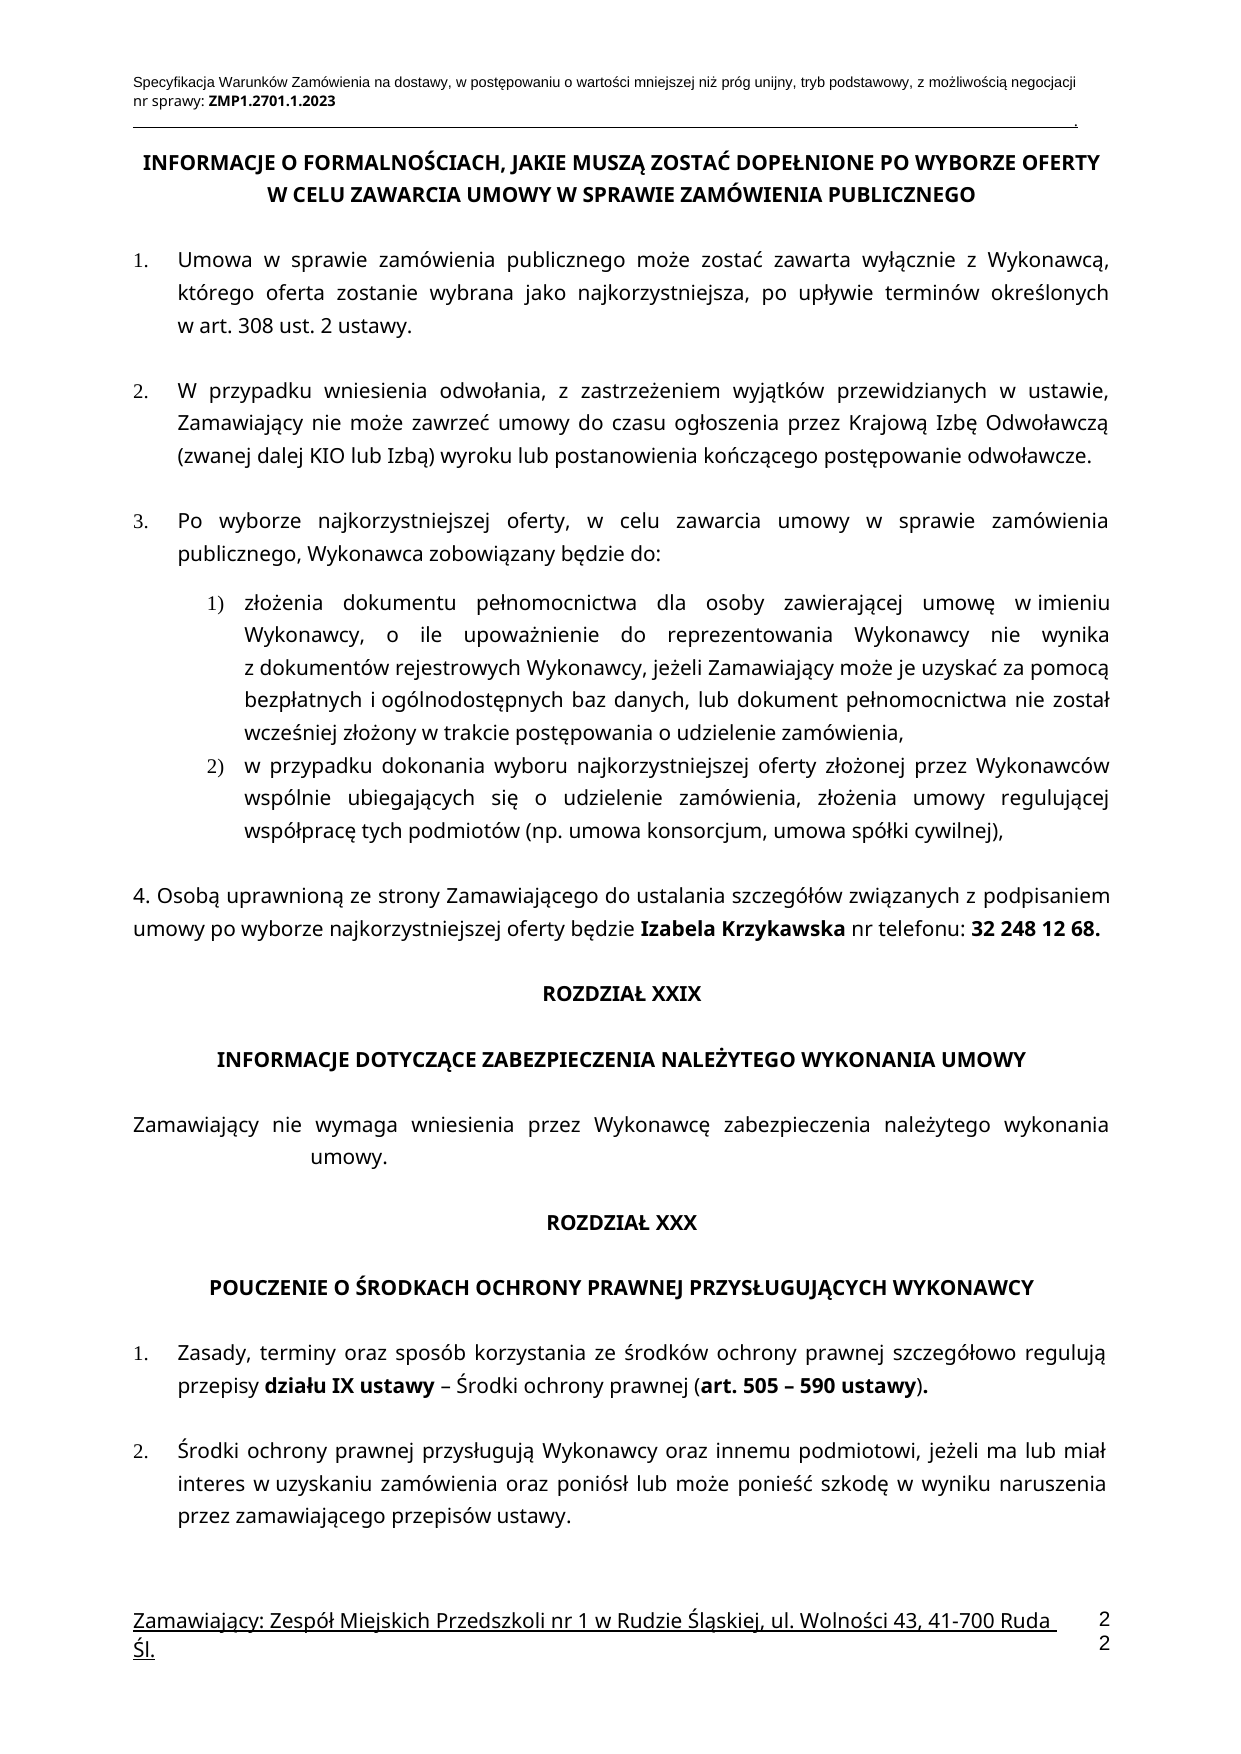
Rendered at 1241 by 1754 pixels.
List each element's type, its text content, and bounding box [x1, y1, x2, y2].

list Zasady, terminy oraz sposób korzystania ze środków ochrony prawnej szczegółowo regulują przepisy działu IX ustawy – Środki ochrony prawnej (art. 505 – 590 ustawy). [133, 1338, 1107, 1399]
text POUCZENIE O ŚRODKACH OCHRONY PRAWNEJ PRZYSŁUGUJĄCYCH WYKONAWCY [133, 1273, 1110, 1302]
list 4. Osobą uprawnioną ze strony Zamawiającego do ustalania szczegółów związanych z podpisaniem umowy po wyborze najkorzystniejszej oferty będzie Izabela Krzykawska nr telefonu: 32 248 12 68. [133, 881, 1110, 942]
list w przypadku dokonania wyboru najkorzystniejszej oferty złożonej przez Wykonawców wspólnie ubiegających się o udzielenie zamówienia, złożenia umowy regulującej współpracę tych podmiotów (np. umowa konsorcjum, umowa spółki cywilnej), [207, 751, 1110, 844]
text INFORMACJE O FORMALNOŚCIACH, JAKIE MUSZĄ ZOSTAĆ DOPEŁNIONE PO WYBORZE OFERTY [133, 148, 1110, 176]
list Środki ochrony prawnej przysługują Wykonawcy oraz innemu podmiotowi, jeżeli ma lub miał interes w uzyskaniu zamówienia oraz poniósł lub może ponieść szkodę w wyniku naruszenia przez zamawiającego przepisów ustawy. [133, 1436, 1107, 1530]
list W przypadku wniesienia odwołania, z zastrzeżeniem wyjątków przewidzianych w ustawie, Zamawiający nie może zawrzeć umowy do czasu ogłoszenia przez Krajową Izbę Odwoławczą (zwanej dalej KIO lub Izbą) wyroku lub postanowienia kończącego postępowanie odwoławcze. [133, 376, 1110, 469]
list Po wyborze najkorzystniejszej oferty, w celu zawarcia umowy w sprawie zamówienia publicznego, Wykonawca zobowiązany będzie do: [133, 506, 1110, 567]
text ROZDZIAŁ XXIX [133, 979, 1110, 1007]
text ROZDZIAŁ XXX [133, 1208, 1110, 1236]
list Umowa w sprawie zamówienia publicznego może zostać zawarta wyłącznie z Wykonawcą, którego oferta zostanie wybrana jako najkorzystniejsza, po upływie terminów określonych w art. 308 ust. 2 ustawy. [133, 246, 1110, 339]
text W CELU ZAWARCIA UMOWY W SPRAWIE ZAMÓWIENIA PUBLICZNEGO [133, 180, 1110, 209]
text INFORMACJE DOTYCZĄCE ZABEZPIECZENIA NALEŻYTEGO WYKONANIA UMOWY [133, 1045, 1110, 1073]
list złożenia dokumentu pełnomocnictwa dla osoby zawierającej umowę w imieniu Wykonawcy, o ile upoważnienie do reprezentowania Wykonawcy nie wynika z dokumentów rejestrowych Wykonawcy, jeżeli Zamawiający może je uzyskać za pomocą bezpłatnych i ogólnodostępnych baz danych, lub dokument pełnomocnictwa nie został wcześniej złożony w trakcie postępowania o udzielenie zamówienia, [207, 588, 1110, 747]
text Zamawiający nie wymaga wniesienia przez Wykonawcę zabezpieczenia należytego wykonania umowy. [133, 1110, 1110, 1171]
